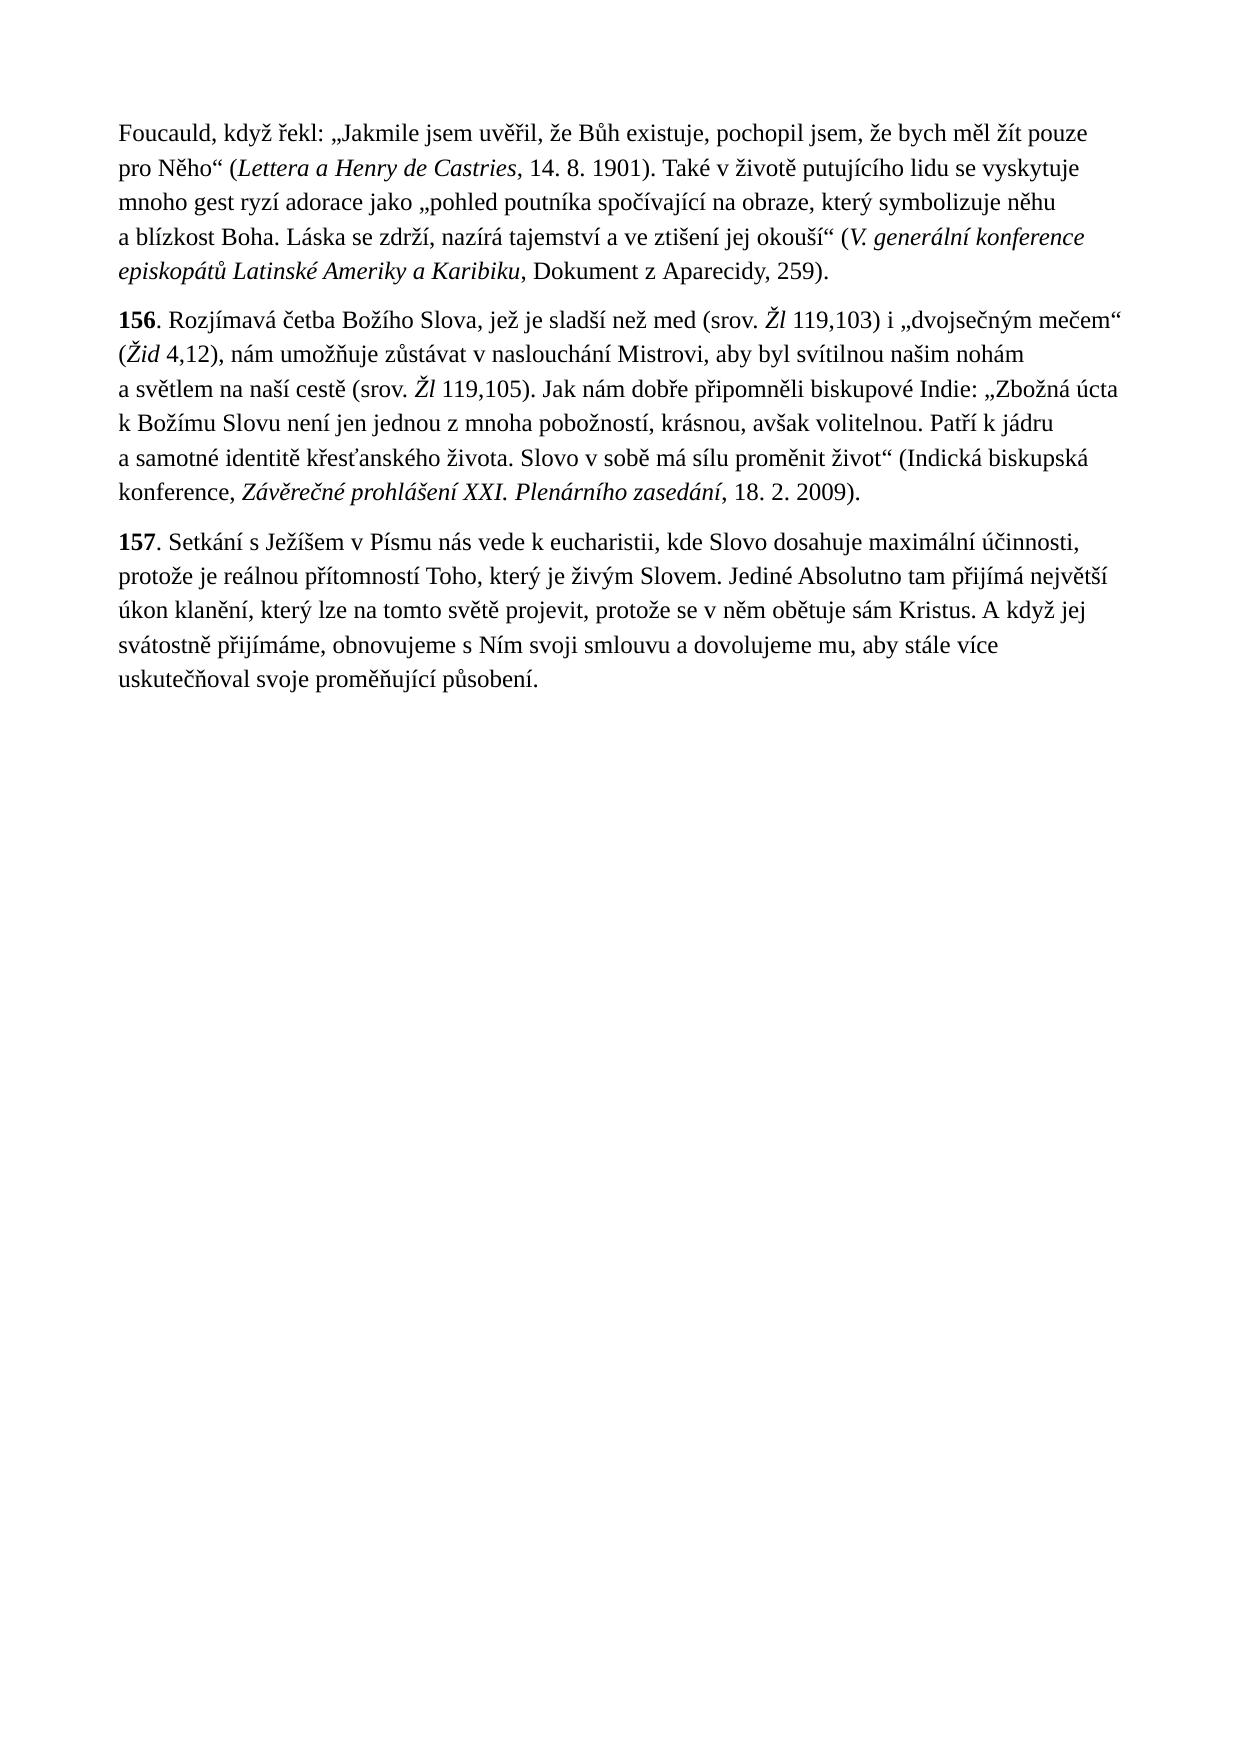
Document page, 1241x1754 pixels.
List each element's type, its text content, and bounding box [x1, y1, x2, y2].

text Foucauld, když řekl: „Jakmile jsem uvěřil, že Bůh existuje, pochopil jsem, že bych měl žít pouze pro Něho“ (Lettera a Henry de Castries, 14. 8. 1901). Také v životě putujícího lidu se vyskytuje mnoho gest ryzí adorace jako „pohled poutníka spočívající na obraze, který symbolizuje něhu a blízkost Boha. Láska se zdrží, nazírá tajemství a ve ztišení jej okouší“ (V. generální konference episkopátů Latinské Ameriky a Karibiku, Dokument z Aparecidy, 259). [118, 118, 1122, 285]
text 157. Setkání s Ježíšem v Písmu nás vede k eucharistii, kde Slovo dosahuje maximální účinnosti, protože je reálnou přítomností Toho, který je živým Slovem. Jediné Absolutno tam přijímá největší úkon klanění, který lze na tomto světě projevit, protože se v něm obětuje sám Kristus. A když jej svátostně přijímáme, obnovujeme s Ním svoji smlouvu a dovolujeme mu, aby stále více uskutečňoval svoje proměňující působení. [118, 527, 1122, 693]
text 156. Rozjímavá četba Božího Slova, jež je sladší než med (srov. Žl 119,103) i „dvojsečným mečem“ (Žid 4,12), nám umožňuje zůstávat v naslouchání Mistrovi, aby byl svítilnou našim nohám a světlem na naší cestě (srov. Žl 119,105). Jak nám dobře připomněli biskupové Indie: „Zbožná úcta k Božímu Slovu není jen jednou z mnoha pobožností, krásnou, avšak volitelnou. Patří k jádru a samotné identitě křesťanského života. Slovo v sobě má sílu proměnit život“ (Indická biskupská konference, Závěrečné prohlášení XXI. Plenárního zasedání, 18. 2. 2009). [118, 305, 1122, 506]
